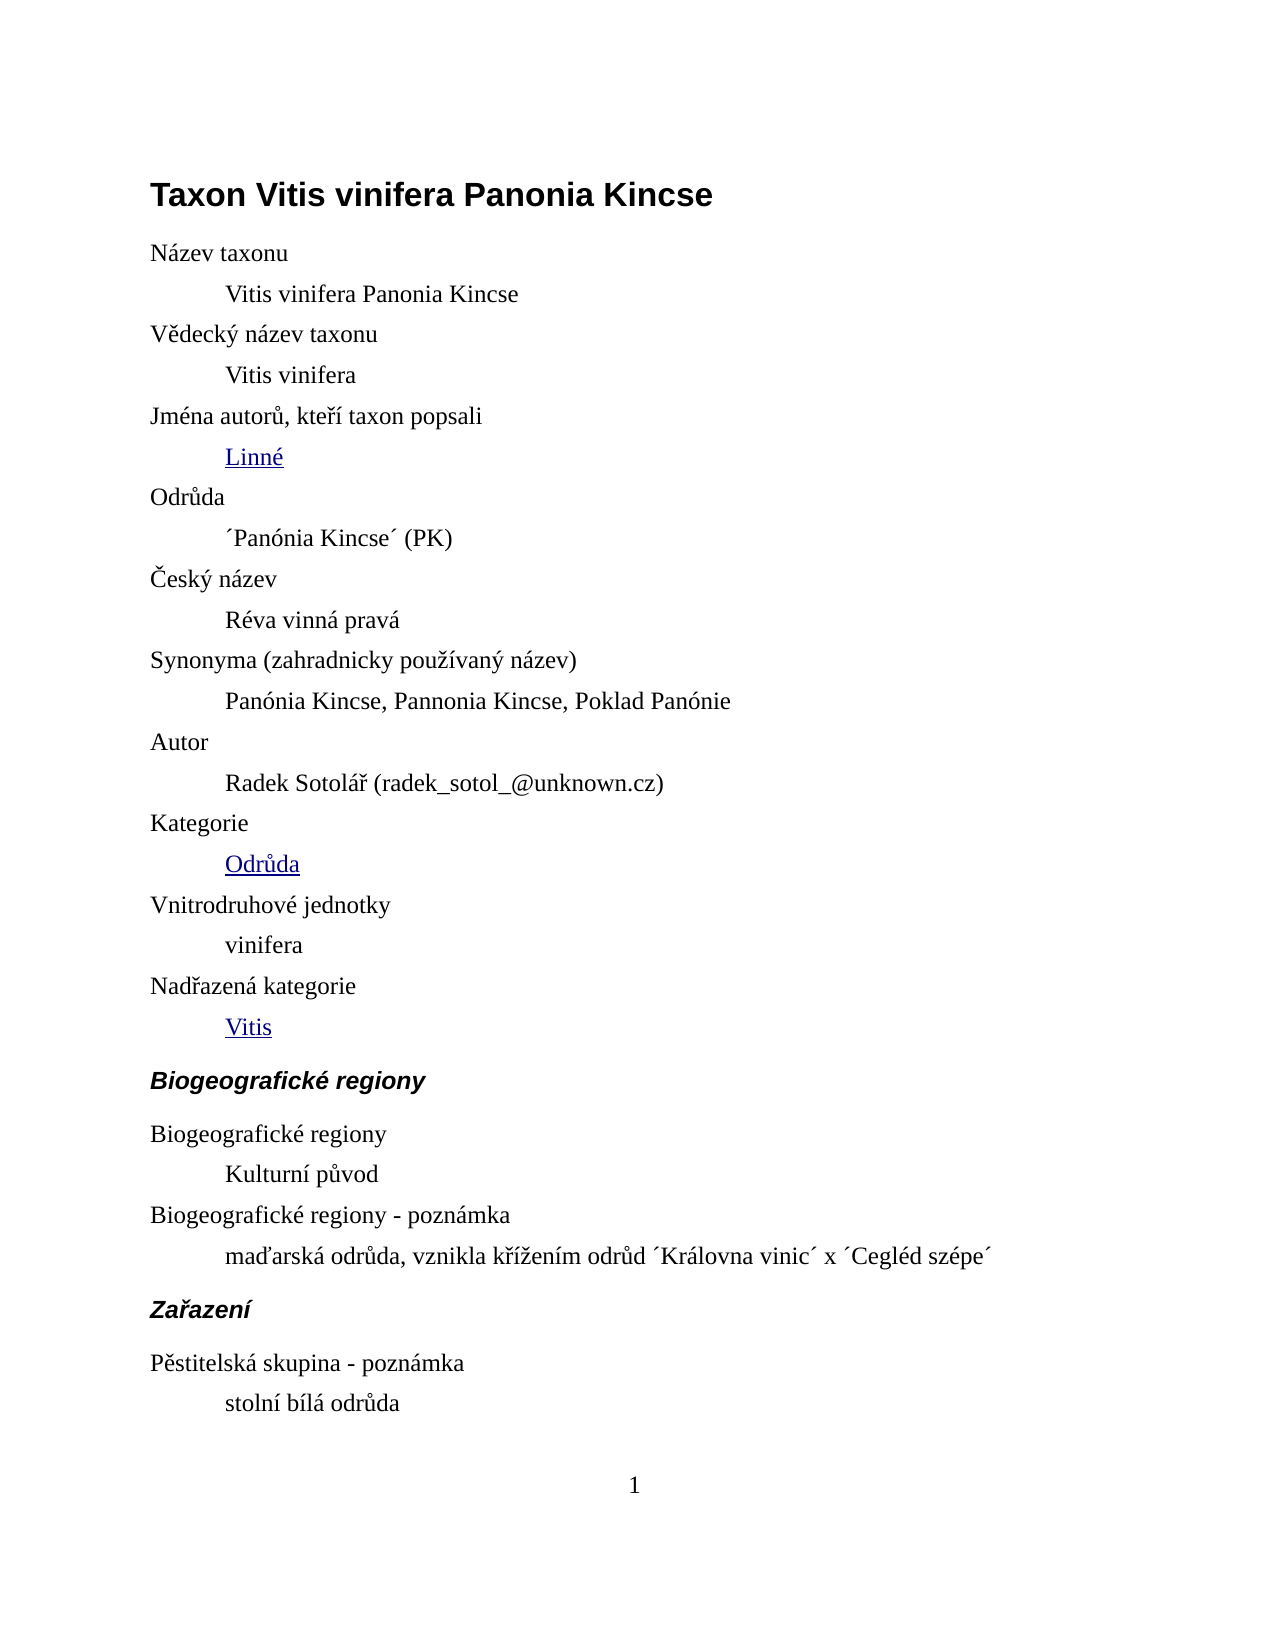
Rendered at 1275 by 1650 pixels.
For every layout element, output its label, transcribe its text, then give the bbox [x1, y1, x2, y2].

text Český název [150, 564, 1125, 593]
text Vitis vinifera Panonia Kincse [225, 279, 1125, 308]
text Autor [150, 727, 1125, 756]
text stolní bílá odrůda [225, 1388, 1125, 1417]
subtitle Biogeografické regiony [150, 1066, 1125, 1094]
text Nadřazená kategorie [150, 971, 1125, 1000]
text Synonyma (zahradnicky používaný název) [150, 645, 1125, 674]
text Vnitrodruhové jednotky [150, 890, 1125, 918]
text ´Panónia Kincse´ (PK) [225, 523, 1125, 552]
text Radek Sotolář (radek_sotol_@unknown.cz) [225, 768, 1125, 796]
subtitle Zařazení [150, 1295, 1125, 1323]
text Kategorie [150, 808, 1125, 837]
text Biogeografické regiony [150, 1119, 1125, 1147]
text Pěstitelská skupina - poznámka [150, 1348, 1125, 1376]
text Odrůda [150, 482, 1125, 511]
text Vědecký název taxonu [150, 319, 1125, 348]
text Linné [225, 442, 1125, 471]
text Panónia Kincse, Pannonia Kincse, Poklad Panónie [225, 686, 1125, 715]
text Odrůda [225, 849, 1125, 878]
text Jména autorů, kteří taxon popsali [150, 401, 1125, 430]
text Réva vinná pravá [225, 605, 1125, 633]
text vinifera [225, 931, 1125, 959]
text Biogeografické regiony - poznámka [150, 1200, 1125, 1229]
text Název taxonu [150, 238, 1125, 267]
text maďarská odrůda, vznikla křížením odrůd ´Královna vinic´ x ´Cegléd szépe´ [225, 1241, 1125, 1270]
text Kulturní původ [225, 1159, 1125, 1188]
subtitle Taxon Vitis vinifera Panonia Kincse [150, 175, 1125, 214]
text Vitis vinifera [225, 360, 1125, 389]
text Vitis [225, 1012, 1125, 1041]
